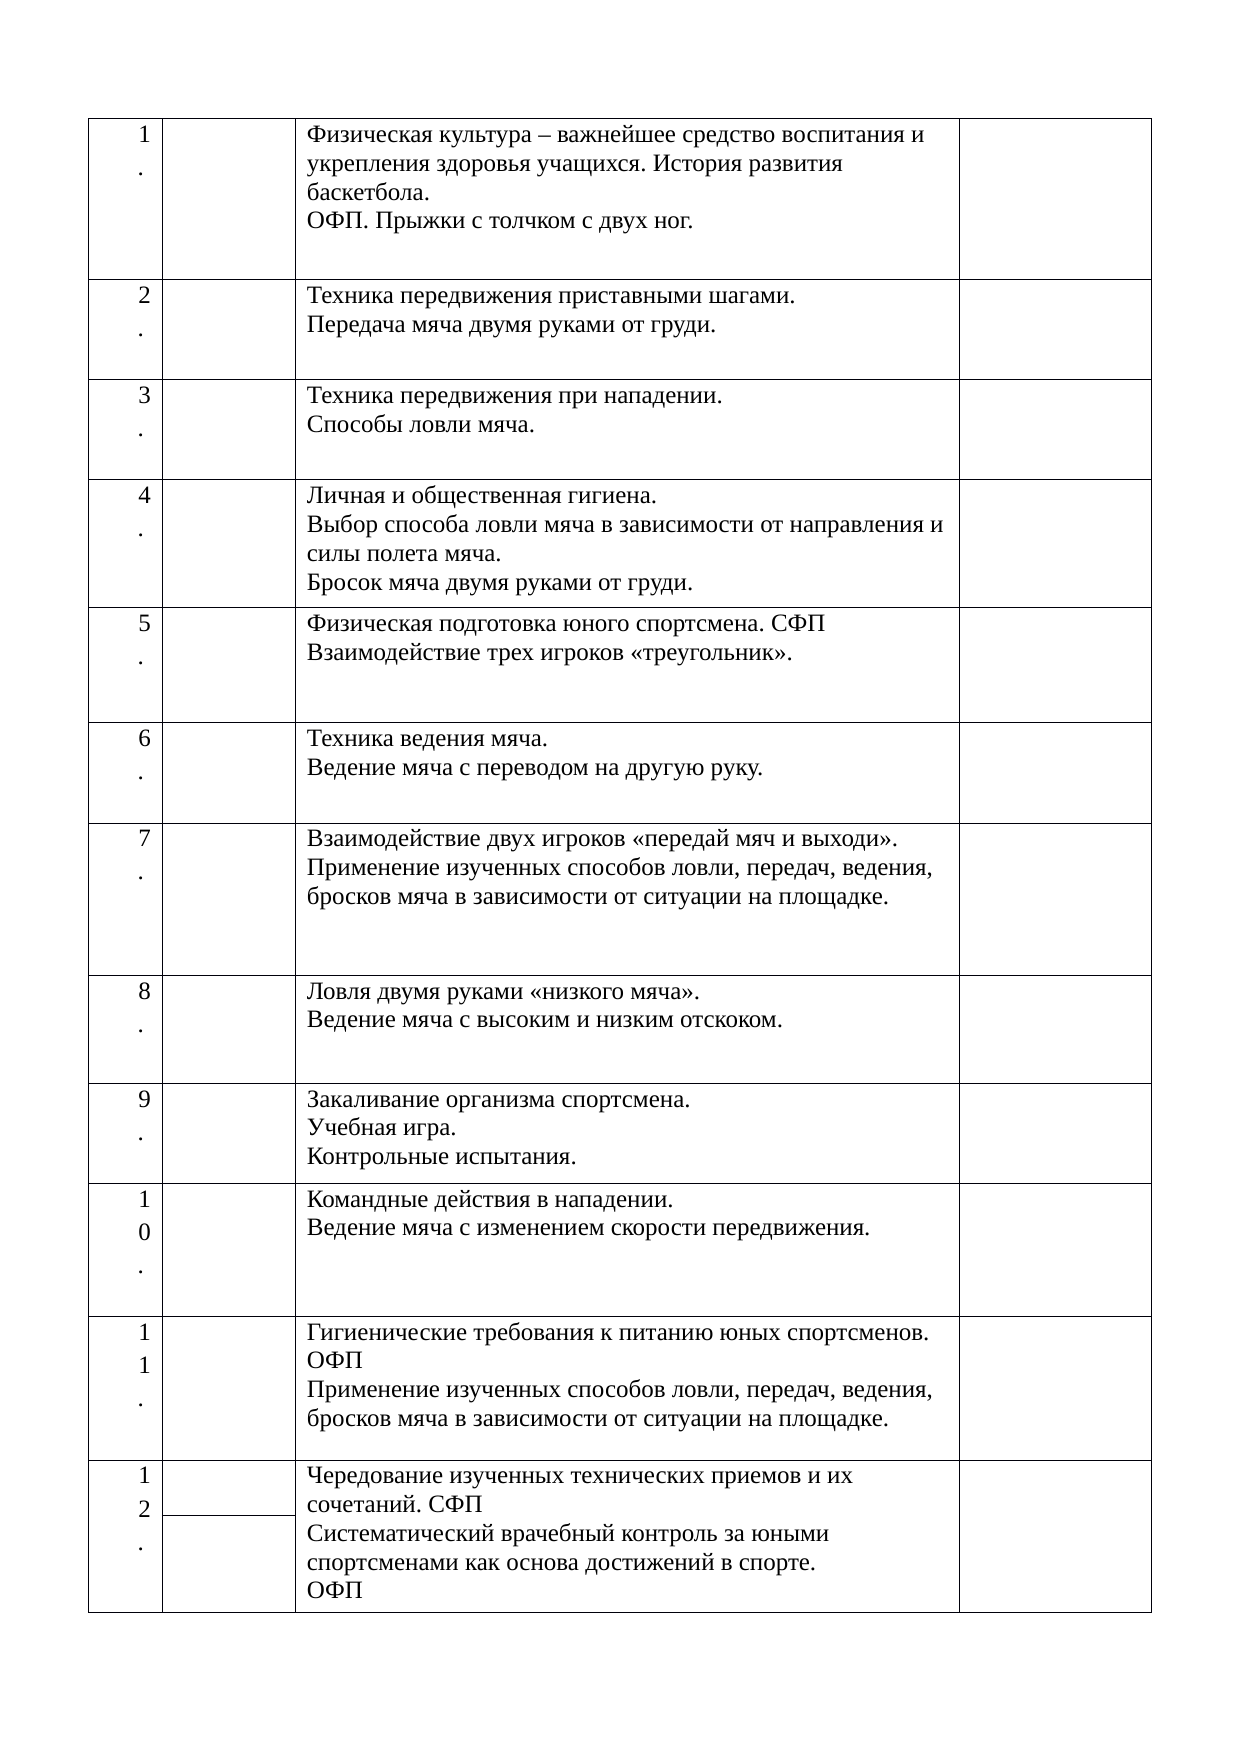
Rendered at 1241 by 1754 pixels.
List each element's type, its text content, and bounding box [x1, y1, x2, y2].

table_cell [89, 1461, 162, 1612]
table_cell [163, 480, 295, 607]
table_cell [89, 280, 162, 379]
table_cell [89, 119, 162, 279]
table_cell [960, 1184, 1151, 1316]
table_cell Физическая подготовка юного спортсмена. СФП Взаимодействие трех игроков «треугольник». [296, 608, 959, 722]
table_cell [163, 1084, 295, 1183]
table_cell [960, 723, 1151, 822]
table_cell [960, 480, 1151, 607]
table_cell [89, 723, 162, 822]
table_cell Закаливание организма спортсмена. Учебная игра. Контрольные испытания. [296, 1084, 959, 1183]
table_cell [960, 1317, 1151, 1459]
table_cell [163, 1317, 295, 1459]
table_cell [960, 1461, 1151, 1612]
table_cell [163, 119, 295, 279]
table_cell Командные действия в нападении. Ведение мяча с изменением скорости передвижения. [296, 1184, 959, 1316]
table_cell [163, 608, 295, 722]
table_cell Ловля двумя руками «низкого мяча». Ведение мяча с высоким и низким отскоком. [296, 976, 959, 1083]
table_cell [960, 976, 1151, 1083]
table_cell [89, 1184, 162, 1316]
table_cell [960, 280, 1151, 379]
table_cell [960, 1084, 1151, 1183]
table_cell [163, 824, 295, 975]
table_cell Техника передвижения при нападении. Способы ловли мяча. [296, 380, 959, 479]
table_cell [163, 280, 295, 379]
table_cell [89, 480, 162, 607]
table_cell [89, 1084, 162, 1183]
table_cell Гигиенические требования к питанию юных спортсменов. ОФП Применение изученных способов ловли, передач, ведения, бросков мяча в зависимости от ситуации на площадке. [296, 1317, 959, 1459]
table_cell [163, 723, 295, 822]
table_cell [163, 1516, 295, 1612]
table_cell Техника передвижения приставными шагами. Передача мяча двумя руками от груди. [296, 280, 959, 379]
table_cell [89, 976, 162, 1083]
table_cell [163, 1461, 295, 1514]
table_cell [163, 380, 295, 479]
table_cell Чередование изученных технических приемов и их сочетаний. СФП Систематический врачебный контроль за юными спортсменами как основа достижений в спорте. ОФП [296, 1461, 959, 1612]
table_cell [960, 380, 1151, 479]
table_cell [960, 824, 1151, 975]
table_cell [89, 1317, 162, 1459]
table_cell Личная и общественная гигиена. Выбор способа ловли мяча в зависимости от направления и силы полета мяча. Бросок мяча двумя руками от груди. [296, 480, 959, 607]
table_cell [89, 824, 162, 975]
table_cell [960, 608, 1151, 722]
table_cell [163, 1184, 295, 1316]
table_cell Физическая культура – важнейшее средство воспитания и укрепления здоровья учащихся. История развития баскетбола. ОФП. Прыжки с толчком с двух ног. [296, 119, 959, 279]
table_cell [960, 119, 1151, 279]
table_cell [89, 608, 162, 722]
table_cell Взаимодействие двух игроков «передай мяч и выходи». Применение изученных способов ловли, передач, ведения, бросков мяча в зависимости от ситуации на площадке. [296, 824, 959, 975]
table_cell [163, 976, 295, 1083]
table_cell Техника ведения мяча. Ведение мяча с переводом на другую руку. [296, 723, 959, 822]
table_cell [89, 380, 162, 479]
